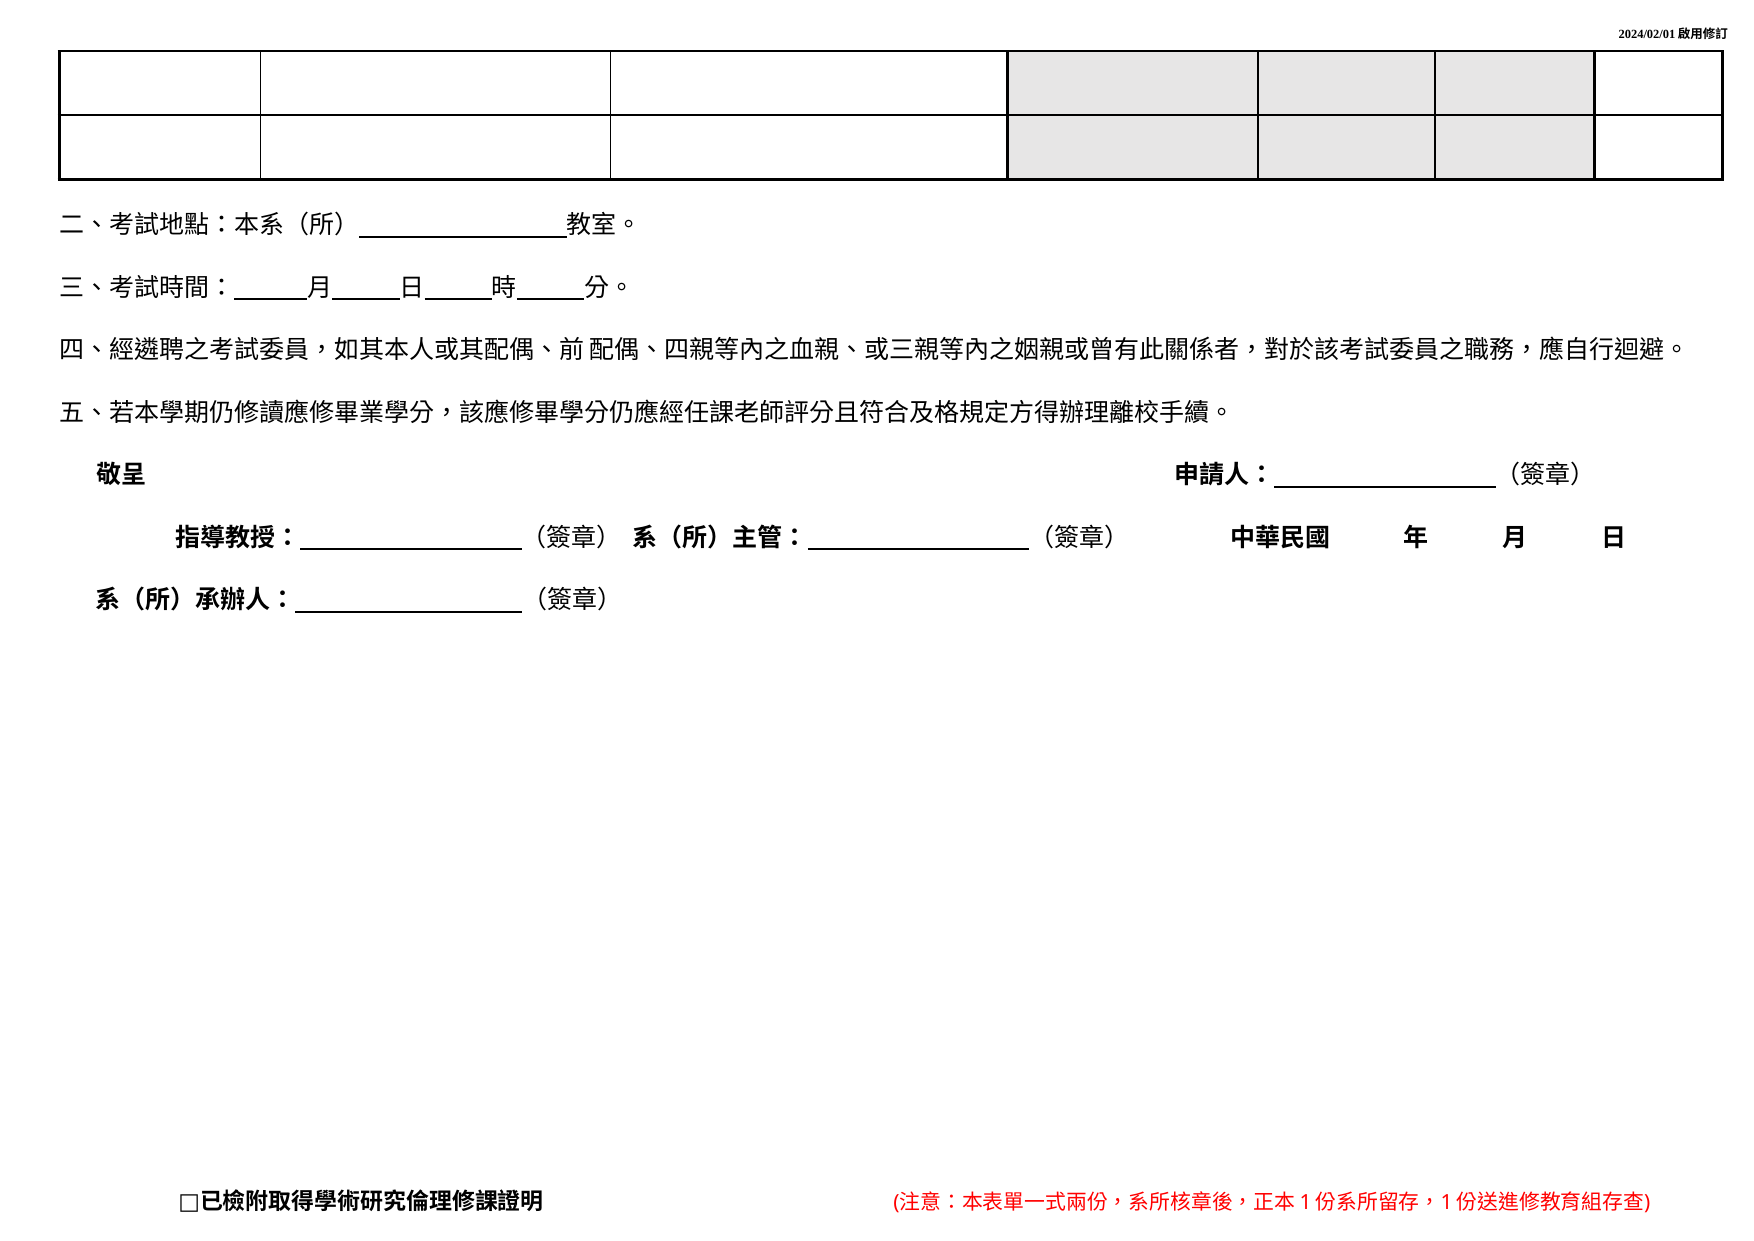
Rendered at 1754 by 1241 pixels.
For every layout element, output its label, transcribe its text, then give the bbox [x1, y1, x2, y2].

table_cell [611, 116, 1006, 178]
table_cell [1259, 116, 1434, 178]
text 三、考試時間： 月 日 時 分。 [59, 244, 1728, 306]
table_cell [261, 52, 610, 114]
text 五、若本學期仍修讀應修畢業學分，該應修畢學分仍應經任課老師評分且符合及格規定方得辦理離校手續。 [59, 369, 1728, 431]
table_cell [1259, 52, 1434, 114]
table_cell [61, 116, 260, 178]
table_cell [1596, 52, 1721, 114]
table_cell [1009, 52, 1257, 114]
text 敬呈 申請人： （簽章） [59, 431, 1728, 494]
text 四、經遴聘之考試委員，如其本人或其配偶、前 配偶、四親等內之血親、或三親等內之姻親或曾有此關係者，對於該考試委員之職務，應自行迴避。 [59, 306, 1728, 369]
table_cell [1436, 52, 1593, 114]
table_cell [611, 52, 1006, 114]
text 指導教授： （簽章） 系（所）主管： （簽章） 中華民國 年 月 日 [84, 494, 1728, 556]
text 系（所）承辦人： （簽章） [84, 556, 1728, 619]
table_cell [61, 52, 260, 114]
table_cell [1436, 116, 1593, 178]
table_cell [1596, 116, 1721, 178]
text 二、考試地點：本系（所） 教室。 [59, 181, 1728, 244]
table_cell [1009, 116, 1257, 178]
table_cell [261, 116, 610, 178]
